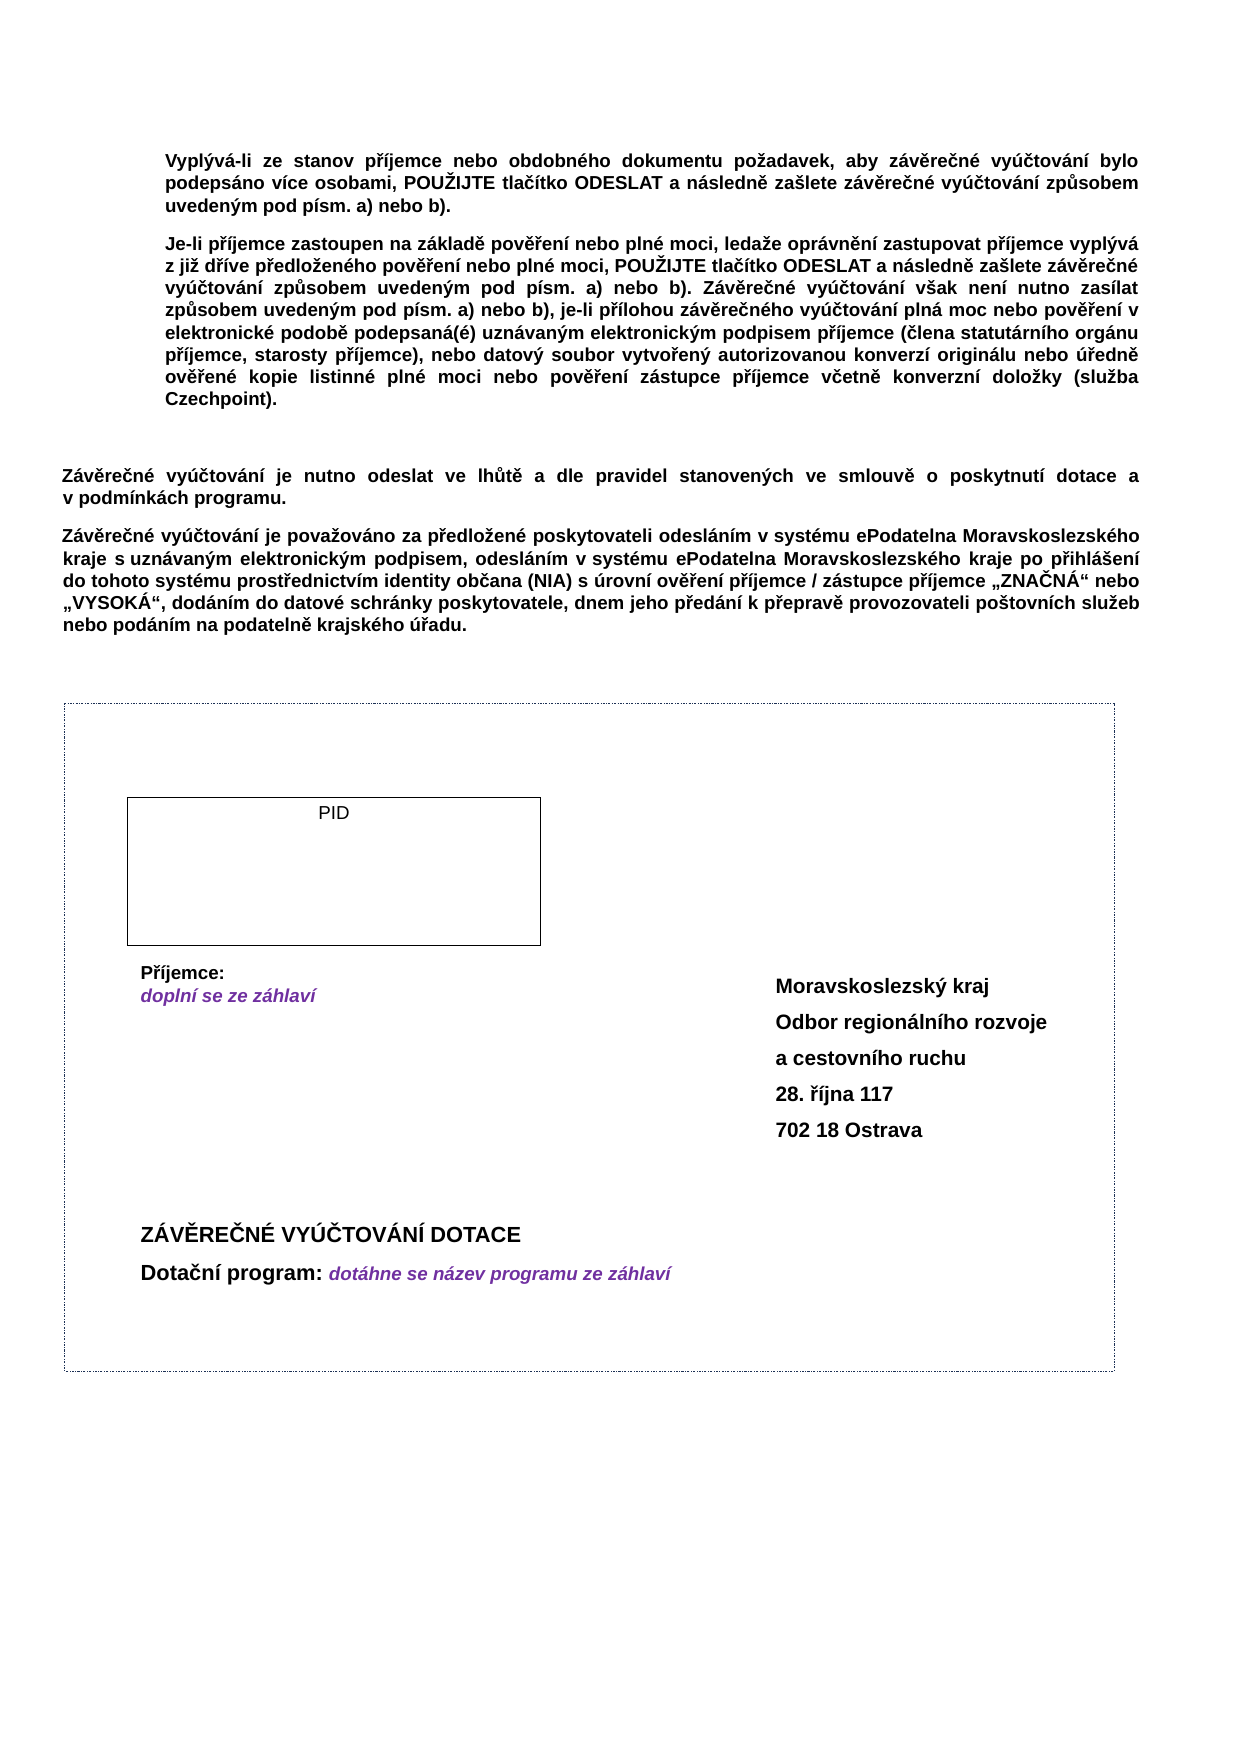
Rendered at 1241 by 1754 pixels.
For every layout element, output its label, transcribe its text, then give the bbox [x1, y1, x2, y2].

table_cell ZÁVĚREČNÉ VYÚČTOVÁNÍ DOTACE Dotační program: dotáhne se název programu ze záhlaví [129, 1209, 764, 1308]
text Vyplývá-li ze stanov příjemce nebo obdobného dokumentu požadavek, aby závěrečné vyúčtování bylo podepsáno více osobami, POUŽIJTE tlačítko ODESLAT a následně zašlete závěrečné vyúčtování způsobem uvedeným pod písm. a) nebo b). [165, 150, 1140, 216]
table_header PID [128, 798, 540, 944]
table_cell [764, 1209, 1074, 1308]
table_header Příjemce: doplní se ze záhlaví [129, 962, 764, 1209]
text Závěrečné vyúčtování je nutno odeslat ve lhůtě a dle pravidel stanovených ve smlouvě o poskytnutí dotace a v podmínkách programu. [62, 465, 1140, 508]
table_header Moravskoslezský kraj Odbor regionálního rozvoje a cestovního ruchu 28. října 117 702 18 Ostrava [764, 962, 1074, 1209]
text Závěrečné vyúčtování je považováno za předložené poskytovateli odesláním v systému ePodatelna Moravskoslezského kraje s uznávaným elektronickým podpisem, odesláním v systému ePodatelna Moravskoslezského kraje po přihlášení do tohoto systému prostřednictvím identity občana (NIA) s úrovní ověření příjemce / zástupce příjemce „ZNAČNÁ“ nebo „VYSOKÁ“, dodáním do datové schránky poskytovatele, dnem jeho předání k přepravě provozovateli poštovních služeb nebo podáním na podatelně krajského úřadu. [62, 525, 1140, 636]
table_cell [764, 1308, 1074, 1371]
table_cell [129, 1308, 764, 1371]
text Je-li příjemce zastoupen na základě pověření nebo plné moci, ledaže oprávnění zastupovat příjemce vyplývá z již dříve předloženého pověření nebo plné moci, POUŽIJTE tlačítko ODESLAT a následně zašlete závěrečné vyúčtování způsobem uvedeným pod písm. a) nebo b). Závěrečné vyúčtování však není nutno zasílat způsobem uvedeným pod písm. a) nebo b), je-li přílohou závěrečného vyúčtování plná moc nebo pověření v elektronické podobě podepsaná(é) uznávaným elektronickým podpisem příjemce (člena statutárního orgánu příjemce, starosty příjemce), nebo datový soubor vytvořený autorizovanou konverzí originálu nebo úředně ověřené kopie listinné plné moci nebo pověření zástupce příjemce včetně konverzní doložky (služba Czechpoint). [165, 233, 1140, 409]
